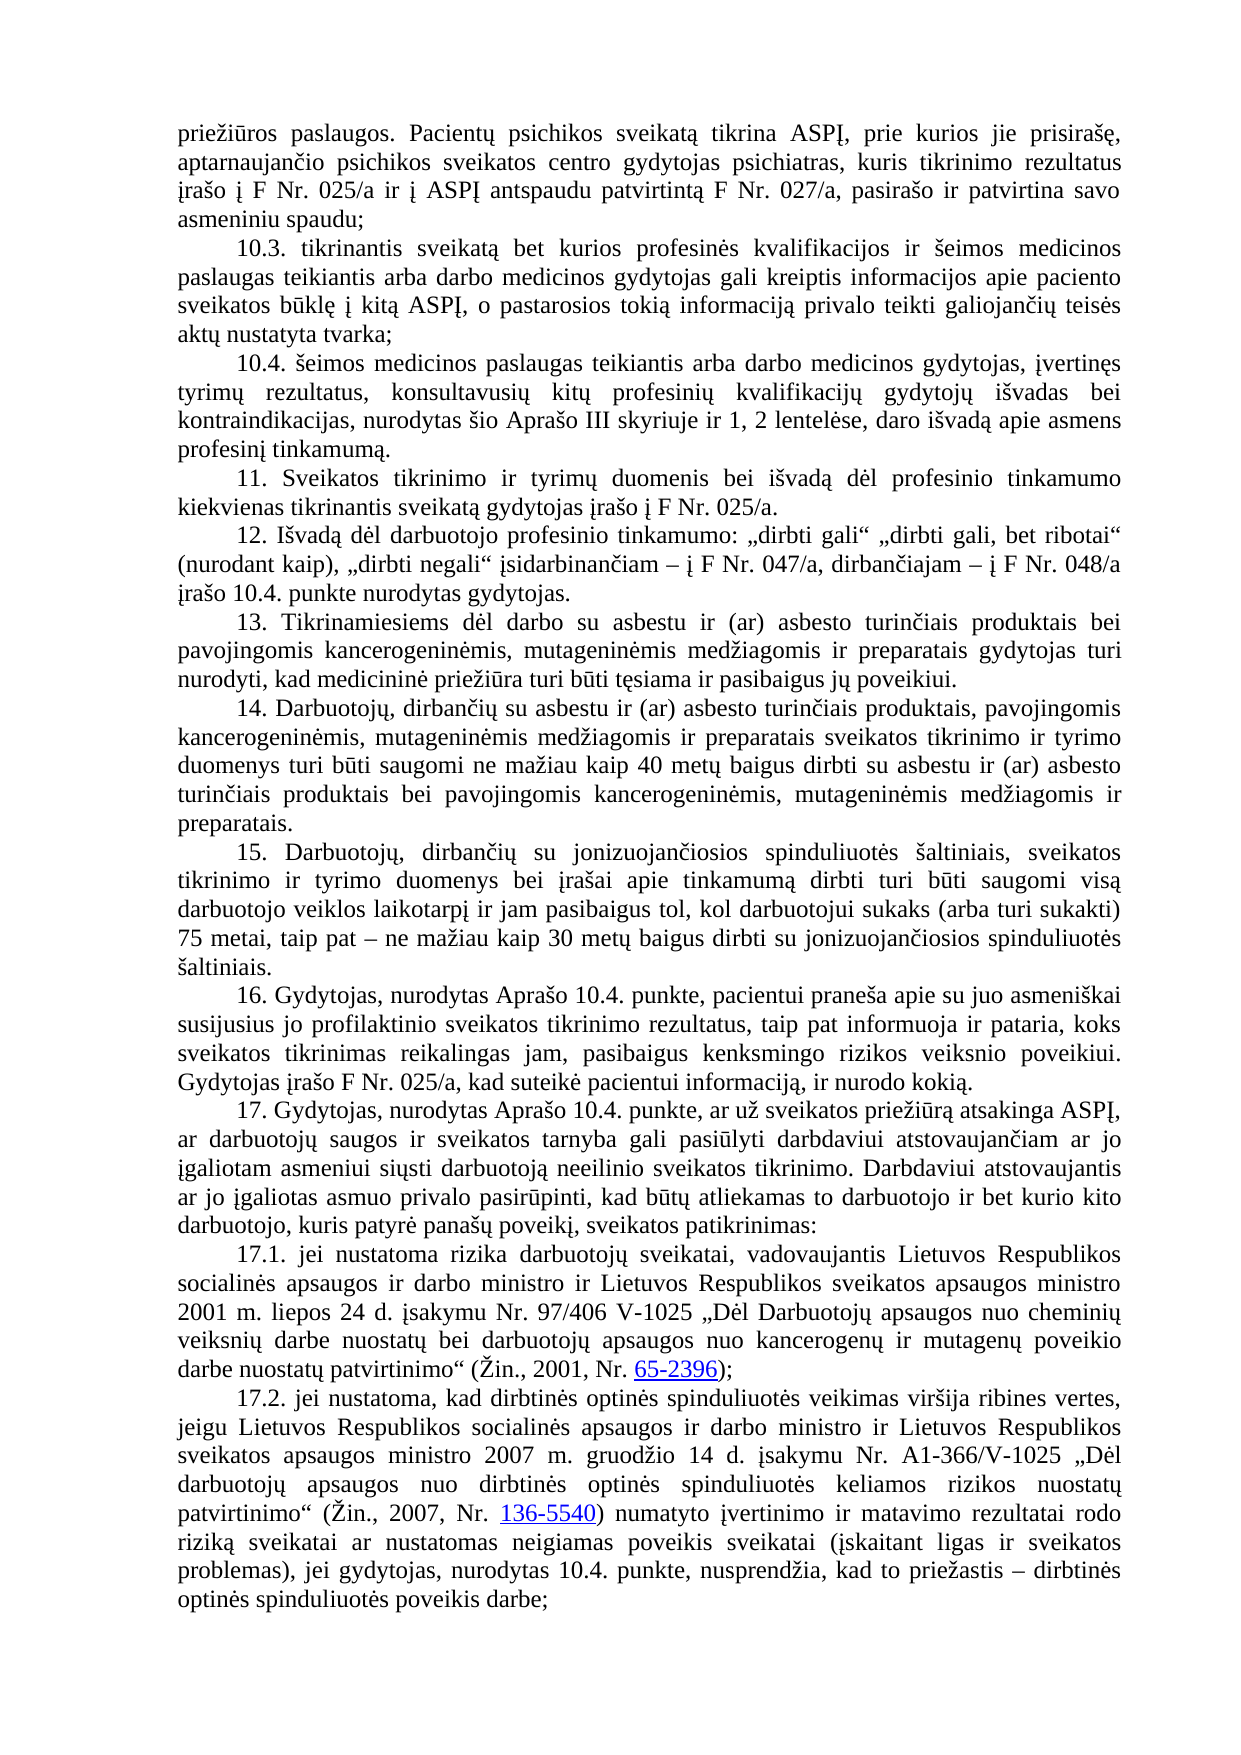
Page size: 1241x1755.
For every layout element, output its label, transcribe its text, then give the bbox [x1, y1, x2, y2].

text 17. Gydytojas, nurodytas Aprašo 10.4. punkte, ar už sveikatos priežiūrą atsakinga ASPĮ, ar darbuotojų saugos ir sveikatos tarnyba gali pasiūlyti darbdaviui atstovaujančiam ar jo įgaliotam asmeniui siųsti darbuotoją neeilinio sveikatos tikrinimo. Darbdaviui atstovaujantis ar jo įgaliotas asmuo privalo pasirūpinti, kad būtų atliekamas to darbuotojo ir bet kurio kito darbuotojo, kuris patyrė panašų poveikį, sveikatos patikrinimas: [177, 1096, 1122, 1239]
text 17.2. jei nustatoma, kad dirbtinės optinės spinduliuotės veikimas viršija ribines vertes, jeigu Lietuvos Respublikos socialinės apsaugos ir darbo ministro ir Lietuvos Respublikos sveikatos apsaugos ministro 2007 m. gruodžio 14 d. įsakymu Nr. A1-366/V-1025 „Dėl darbuotojų apsaugos nuo dirbtinės optinės spinduliuotės keliamos rizikos nuostatų patvirtinimo“ (Žin., 2007, Nr. 136-5540) numatyto įvertinimo ir matavimo rezultatai rodo riziką sveikatai ar nustatomas neigiamas poveikis sveikatai (įskaitant ligas ir sveikatos problemas), jei gydytojas, nurodytas 10.4. punkte, nusprendžia, kad to priežastis – dirbtinės optinės spinduliuotės poveikis darbe; [177, 1383, 1122, 1613]
text 16. Gydytojas, nurodytas Aprašo 10.4. punkte, pacientui praneša apie su juo asmeniškai susijusius jo profilaktinio sveikatos tikrinimo rezultatus, taip pat informuoja ir pataria, koks sveikatos tikrinimas reikalingas jam, pasibaigus kenksmingo rizikos veiksnio poveikiui. Gydytojas įrašo F Nr. 025/a, kad suteikė pacientui informaciją, ir nurodo kokią. [177, 981, 1122, 1096]
text 10.3. tikrinantis sveikatą bet kurios profesinės kvalifikacijos ir šeimos medicinos paslaugas teikiantis arba darbo medicinos gydytojas gali kreiptis informacijos apie paciento sveikatos būklę į kitą ASPĮ, o pastarosios tokią informaciją privalo teikti galiojančių teisės aktų nustatyta tvarka; [177, 233, 1122, 348]
text priežiūros paslaugos. Pacientų psichikos sveikatą tikrina ASPĮ, prie kurios jie prisirašę, aptarnaujančio psichikos sveikatos centro gydytojas psichiatras, kuris tikrinimo rezultatus įrašo į F Nr. 025/a ir į ASPĮ antspaudu patvirtintą F Nr. 027/a, pasirašo ir patvirtina savo asmeniniu spaudu; [177, 118, 1122, 233]
text 14. Darbuotojų, dirbančių su asbestu ir (ar) asbesto turinčiais produktais, pavojingomis kancerogeninėmis, mutageninėmis medžiagomis ir preparatais sveikatos tikrinimo ir tyrimo duomenys turi būti saugomi ne mažiau kaip 40 metų baigus dirbti su asbestu ir (ar) asbesto turinčiais produktais bei pavojingomis kancerogeninėmis, mutageninėmis medžiagomis ir preparatais. [177, 693, 1122, 837]
text 10.4. šeimos medicinos paslaugas teikiantis arba darbo medicinos gydytojas, įvertinęs tyrimų rezultatus, konsultavusių kitų profesinių kvalifikacijų gydytojų išvadas bei kontraindikacijas, nurodytas šio Aprašo III skyriuje ir 1, 2 lentelėse, daro išvadą apie asmens profesinį tinkamumą. [177, 348, 1122, 463]
text 15. Darbuotojų, dirbančių su jonizuojančiosios spinduliuotės šaltiniais, sveikatos tikrinimo ir tyrimo duomenys bei įrašai apie tinkamumą dirbti turi būti saugomi visą darbuotojo veiklos laikotarpį ir jam pasibaigus tol, kol darbuotojui sukaks (arba turi sukakti) 75 metai, taip pat – ne mažiau kaip 30 metų baigus dirbti su jonizuojančiosios spinduliuotės šaltiniais. [177, 837, 1122, 981]
text 11. Sveikatos tikrinimo ir tyrimų duomenis bei išvadą dėl profesinio tinkamumo kiekvienas tikrinantis sveikatą gydytojas įrašo į F Nr. 025/a. [177, 463, 1122, 521]
text 17.1. jei nustatoma rizika darbuotojų sveikatai, vadovaujantis Lietuvos Respublikos socialinės apsaugos ir darbo ministro ir Lietuvos Respublikos sveikatos apsaugos ministro 2001 m. liepos 24 d. įsakymu Nr. 97/406 V-1025 „Dėl Darbuotojų apsaugos nuo cheminių veiksnių darbe nuostatų bei darbuotojų apsaugos nuo kancerogenų ir mutagenų poveikio darbe nuostatų patvirtinimo“ (Žin., 2001, Nr. 65-2396); [177, 1239, 1122, 1383]
text 12. Išvadą dėl darbuotojo profesinio tinkamumo: „dirbti gali“ „dirbti gali, bet ribotai“ (nurodant kaip), „dirbti negali“ įsidarbinančiam – į F Nr. 047/a, dirbančiajam – į F Nr. 048/a įrašo 10.4. punkte nurodytas gydytojas. [177, 521, 1122, 607]
text 13. Tikrinamiesiems dėl darbo su asbestu ir (ar) asbesto turinčiais produktais bei pavojingomis kancerogeninėmis, mutageninėmis medžiagomis ir preparatais gydytojas turi nurodyti, kad medicininė priežiūra turi būti tęsiama ir pasibaigus jų poveikiui. [177, 607, 1122, 693]
